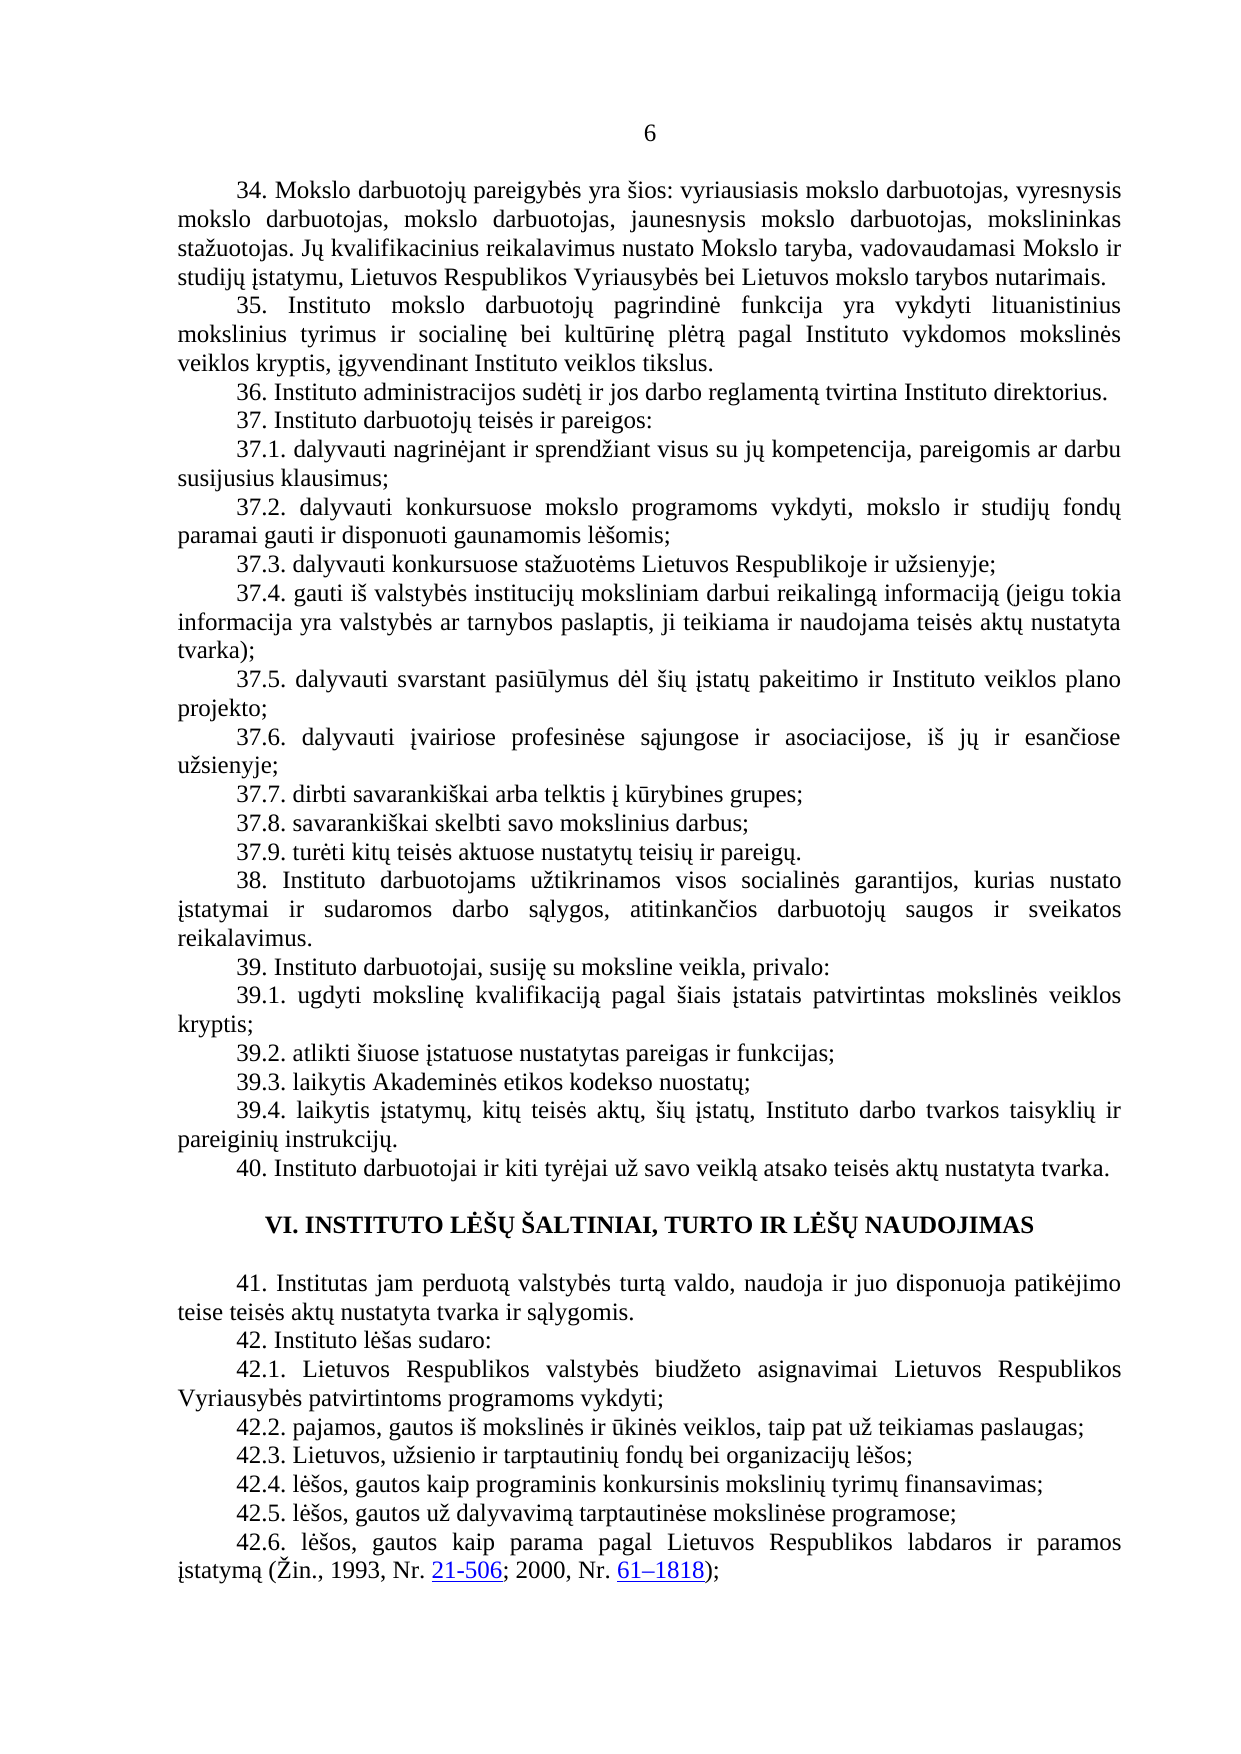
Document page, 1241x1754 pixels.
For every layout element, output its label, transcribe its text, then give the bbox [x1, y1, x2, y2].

text 37. Instituto darbuotojų teisės ir pareigos: [177, 406, 1122, 434]
text 40. Instituto darbuotojai ir kiti tyrėjai už savo veiklą atsako teisės aktų nustatyta tvarka. [177, 1153, 1122, 1182]
text 42.6. lėšos, gautos kaip parama pagal Lietuvos Respublikos labdaros ir paramos įstatymą (Žin., 1993, Nr. 21-506; 2000, Nr. 61–1818); [177, 1527, 1122, 1584]
text 39. Instituto darbuotojai, susiję su moksline veikla, privalo: [177, 952, 1122, 981]
text 42. Instituto lėšas sudaro: [177, 1326, 1122, 1354]
text 39.4. laikytis įstatymų, kitų teisės aktų, šių įstatų, Instituto darbo tvarkos taisyklių ir pareiginių instrukcijų. [177, 1096, 1122, 1153]
text VI. INSTITUTO LĖŠŲ ŠALTINIAI, TURTO IR LĖŠŲ NAUDOJIMAS [177, 1211, 1122, 1239]
text 39.2. atlikti šiuose įstatuose nustatytas pareigas ir funkcijas; [177, 1038, 1122, 1067]
text 37.4. gauti iš valstybės institucijų moksliniam darbui reikalingą informaciją (jeigu tokia informacija yra valstybės ar tarnybos paslaptis, ji teikiama ir naudojama teisės aktų nustatyta tvarka); [177, 578, 1122, 664]
text 35. Instituto mokslo darbuotojų pagrindinė funkcija yra vykdyti lituanistinius mokslinius tyrimus ir socialinę bei kultūrinę plėtrą pagal Instituto vykdomos mokslinės veiklos kryptis, įgyvendinant Instituto veiklos tikslus. [177, 291, 1122, 377]
text 37.7. dirbti savarankiškai arba telktis į kūrybines grupes; [177, 779, 1122, 808]
text 37.2. dalyvauti konkursuose mokslo programoms vykdyti, mokslo ir studijų fondų paramai gauti ir disponuoti gaunamomis lėšomis; [177, 492, 1122, 549]
text 42.4. lėšos, gautos kaip programinis konkursinis mokslinių tyrimų finansavimas; [177, 1469, 1122, 1498]
text 39.3. laikytis Akademinės etikos kodekso nuostatų; [177, 1067, 1122, 1096]
text 42.3. Lietuvos, užsienio ir tarptautinių fondų bei organizacijų lėšos; [177, 1441, 1122, 1469]
text 42.2. pajamos, gautos iš mokslinės ir ūkinės veiklos, taip pat už teikiamas paslaugas; [177, 1412, 1122, 1441]
text 39.1. ugdyti mokslinę kvalifikaciją pagal šiais įstatais patvirtintas mokslinės veiklos kryptis; [177, 981, 1122, 1038]
text 36. Instituto administracijos sudėtį ir jos darbo reglamentą tvirtina Instituto direktorius. [177, 377, 1122, 406]
text 37.1. dalyvauti nagrinėjant ir sprendžiant visus su jų kompetencija, pareigomis ar darbu susijusius klausimus; [177, 434, 1122, 492]
text 41. Institutas jam perduotą valstybės turtą valdo, naudoja ir juo disponuoja patikėjimo teise teisės aktų nustatyta tvarka ir sąlygomis. [177, 1268, 1122, 1326]
text 34. Mokslo darbuotojų pareigybės yra šios: vyriausiasis mokslo darbuotojas, vyresnysis mokslo darbuotojas, mokslo darbuotojas, jaunesnysis mokslo darbuotojas, mokslininkas stažuotojas. Jų kvalifikacinius reikalavimus nustato Mokslo taryba, vadovaudamasi Mokslo ir studijų įstatymu, Lietuvos Respublikos Vyriausybės bei Lietuvos mokslo tarybos nutarimais. [177, 176, 1122, 291]
text 37.6. dalyvauti įvairiose profesinėse sąjungose ir asociacijose, iš jų ir esančiose užsienyje; [177, 722, 1122, 779]
text 42.1. Lietuvos Respublikos valstybės biudžeto asignavimai Lietuvos Respublikos Vyriausybės patvirtintoms programoms vykdyti; [177, 1354, 1122, 1412]
text 37.9. turėti kitų teisės aktuose nustatytų teisių ir pareigų. [177, 837, 1122, 866]
text 38. Instituto darbuotojams užtikrinamos visos socialinės garantijos, kurias nustato įstatymai ir sudaromos darbo sąlygos, atitinkančios darbuotojų saugos ir sveikatos reikalavimus. [177, 866, 1122, 952]
text 37.8. savarankiškai skelbti savo mokslinius darbus; [177, 808, 1122, 837]
text 37.3. dalyvauti konkursuose stažuotėms Lietuvos Respublikoje ir užsienyje; [177, 549, 1122, 578]
text 42.5. lėšos, gautos už dalyvavimą tarptautinėse mokslinėse programose; [177, 1498, 1122, 1527]
text 37.5. dalyvauti svarstant pasiūlymus dėl šių įstatų pakeitimo ir Instituto veiklos plano projekto; [177, 664, 1122, 722]
